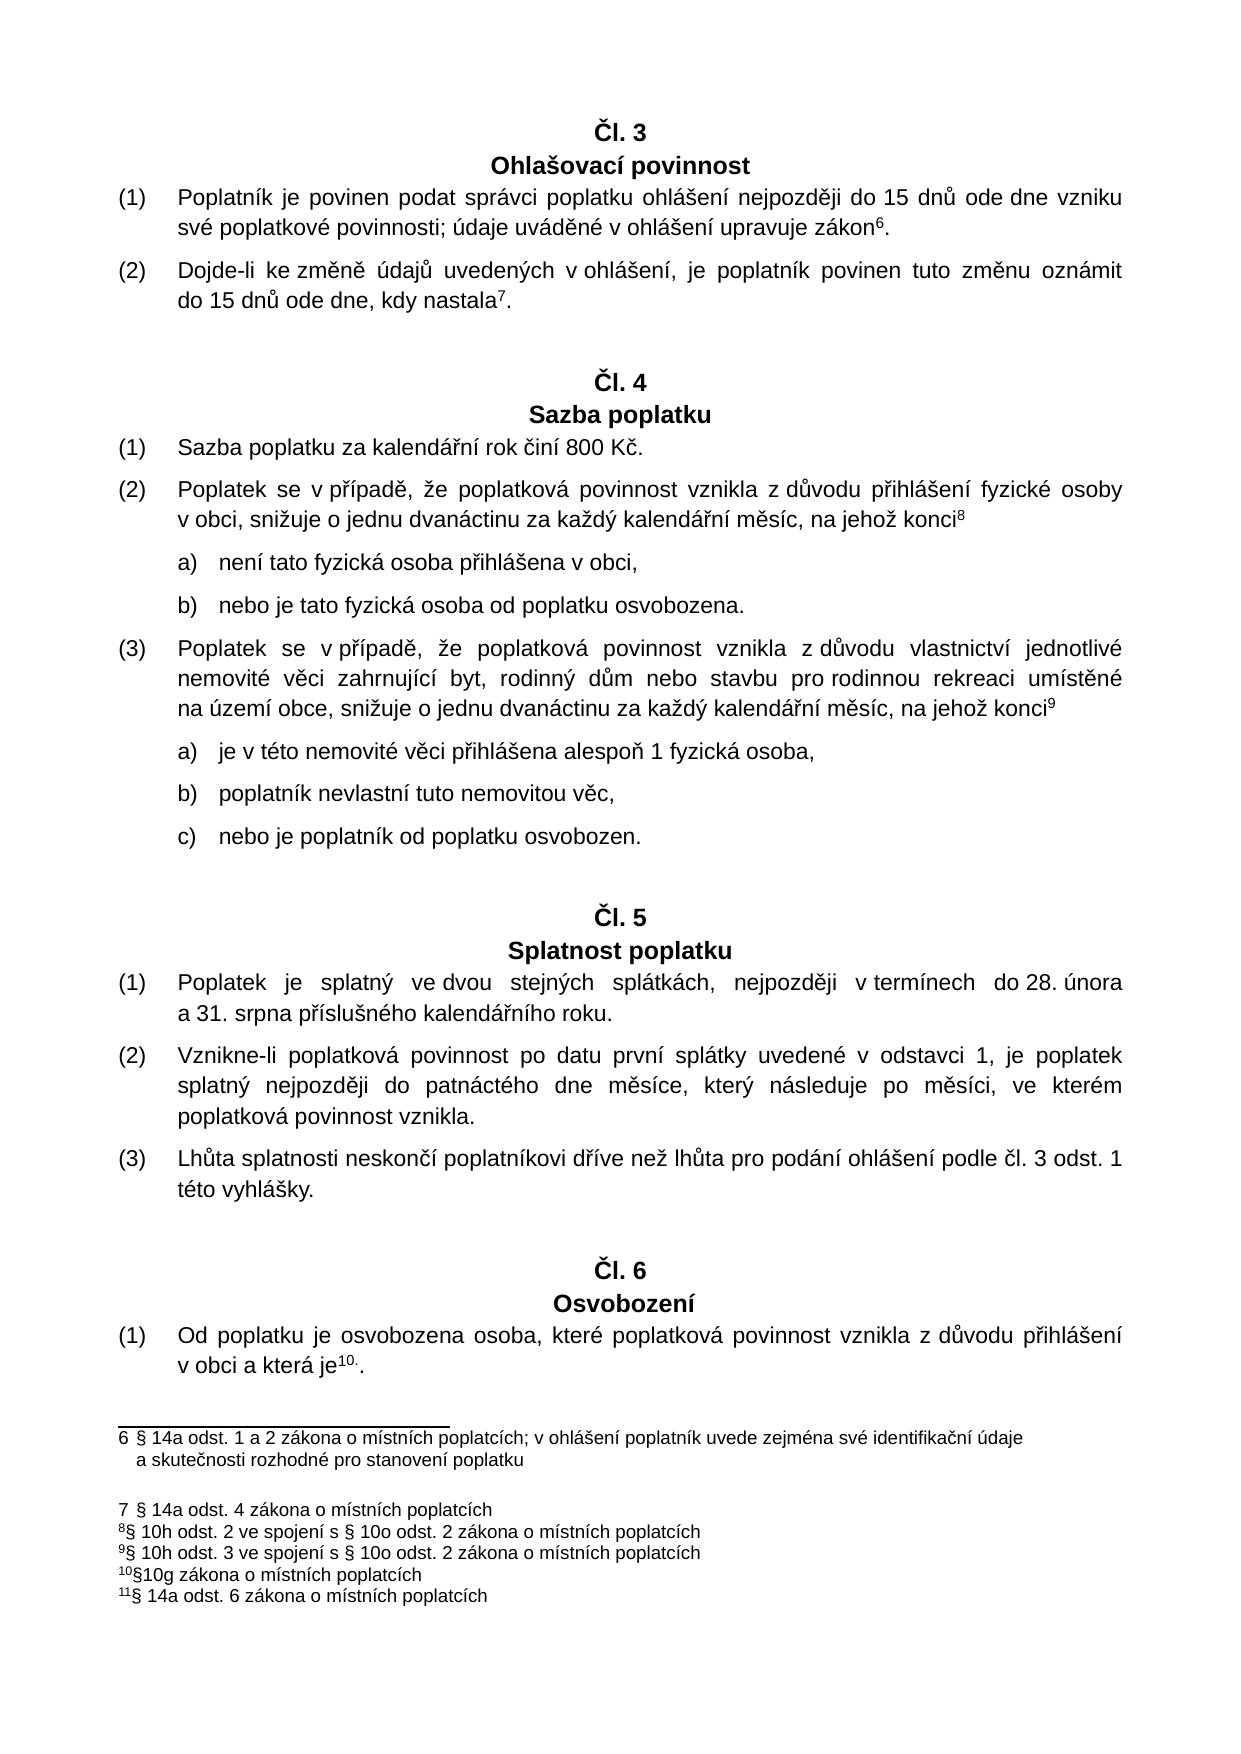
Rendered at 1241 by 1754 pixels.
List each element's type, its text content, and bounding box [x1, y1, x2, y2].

list Poplatek je splatný ve dvou stejných splátkách, nejpozději v termínech do 28. února a 31. srpna příslušného kalendářního roku. [118, 969, 1122, 1026]
list § 14a odst. 1 a 2 zákona o místních poplatcích; v ohlášení poplatník uvede zejména své identifikační údaje a skutečnosti rozhodné pro stanovení poplatku [118, 1427, 1122, 1470]
list je v této nemovité věci přihlášena alespoň 1 fyzická osoba, [177, 738, 1122, 764]
list 10§10g zákona o místních poplatcích [118, 1563, 1122, 1585]
list Lhůta splatnosti neskončí poplatníkovi dříve než lhůta pro podání ohlášení podle čl. 3 odst. 1 této vyhlášky. [118, 1145, 1122, 1202]
list Dojde-li ke změně údajů uvedených v ohlášení, je poplatník povinen tuto změnu oznámit do 15 dnů ode dne, kdy nastala. [118, 257, 1122, 314]
subtitle Čl. 5 Splatnost poplatku [118, 903, 1122, 965]
subtitle Čl. 4 Sazba poplatku [118, 367, 1122, 429]
list Poplatek se v případě, že poplatková povinnost vznikla z důvodu vlastnictví jednotlivé nemovité věci zahrnující byt, rodinný dům nebo stavbu pro rodinnou rekreaci umístěné na území obce, snižuje o jednu dvanáctinu za každý kalendářní měsíc, na jehož konci9 [118, 634, 1122, 721]
list není tato fyzická osoba přihlášena v obci, [177, 549, 1122, 576]
list 9§ 10h odst. 3 ve spojení s § 10o odst. 2 zákona o místních poplatcích [118, 1542, 1122, 1563]
list Sazba poplatku za kalendářní rok činí 800 Kč. [118, 433, 1122, 460]
subtitle Čl. 3 Ohlašovací povinnost [118, 118, 1122, 180]
subtitle Čl. 6 Osvobození [118, 1256, 1122, 1318]
list 8§ 10h odst. 2 ve spojení s § 10o odst. 2 zákona o místních poplatcích [118, 1520, 1122, 1542]
list § 14a odst. 4 zákona o místních poplatcích [118, 1499, 1122, 1520]
list nebo je tato fyzická osoba od poplatku osvobozena. [177, 592, 1122, 618]
list nebo je poplatník od poplatku osvobozen. [177, 823, 1122, 849]
list poplatník nevlastní tuto nemovitou věc, [177, 780, 1122, 807]
list Poplatek se v případě, že poplatková povinnost vznikla z důvodu přihlášení fyzické osoby v obci, snižuje o jednu dvanáctinu za každý kalendářní měsíc, na jehož konci8 [118, 476, 1122, 533]
list Od poplatku je osvobozena osoba, které poplatková povinnost vznikla z důvodu přihlášení v obci a která je10.. [118, 1322, 1122, 1378]
list 11§ 14a odst. 6 zákona o místních poplatcích [118, 1585, 1122, 1607]
list Poplatník je povinen podat správci poplatku ohlášení nejpozději do 15 dnů ode dne vzniku své poplatkové povinnosti; údaje uváděné v ohlášení upravuje zákon. [118, 184, 1122, 241]
list Vznikne-li poplatková povinnost po datu první splátky uvedené v odstavci 1, je poplatek splatný nejpozději do patnáctého dne měsíce, který následuje po měsíci, ve kterém poplatková povinnost vznikla. [118, 1042, 1122, 1129]
